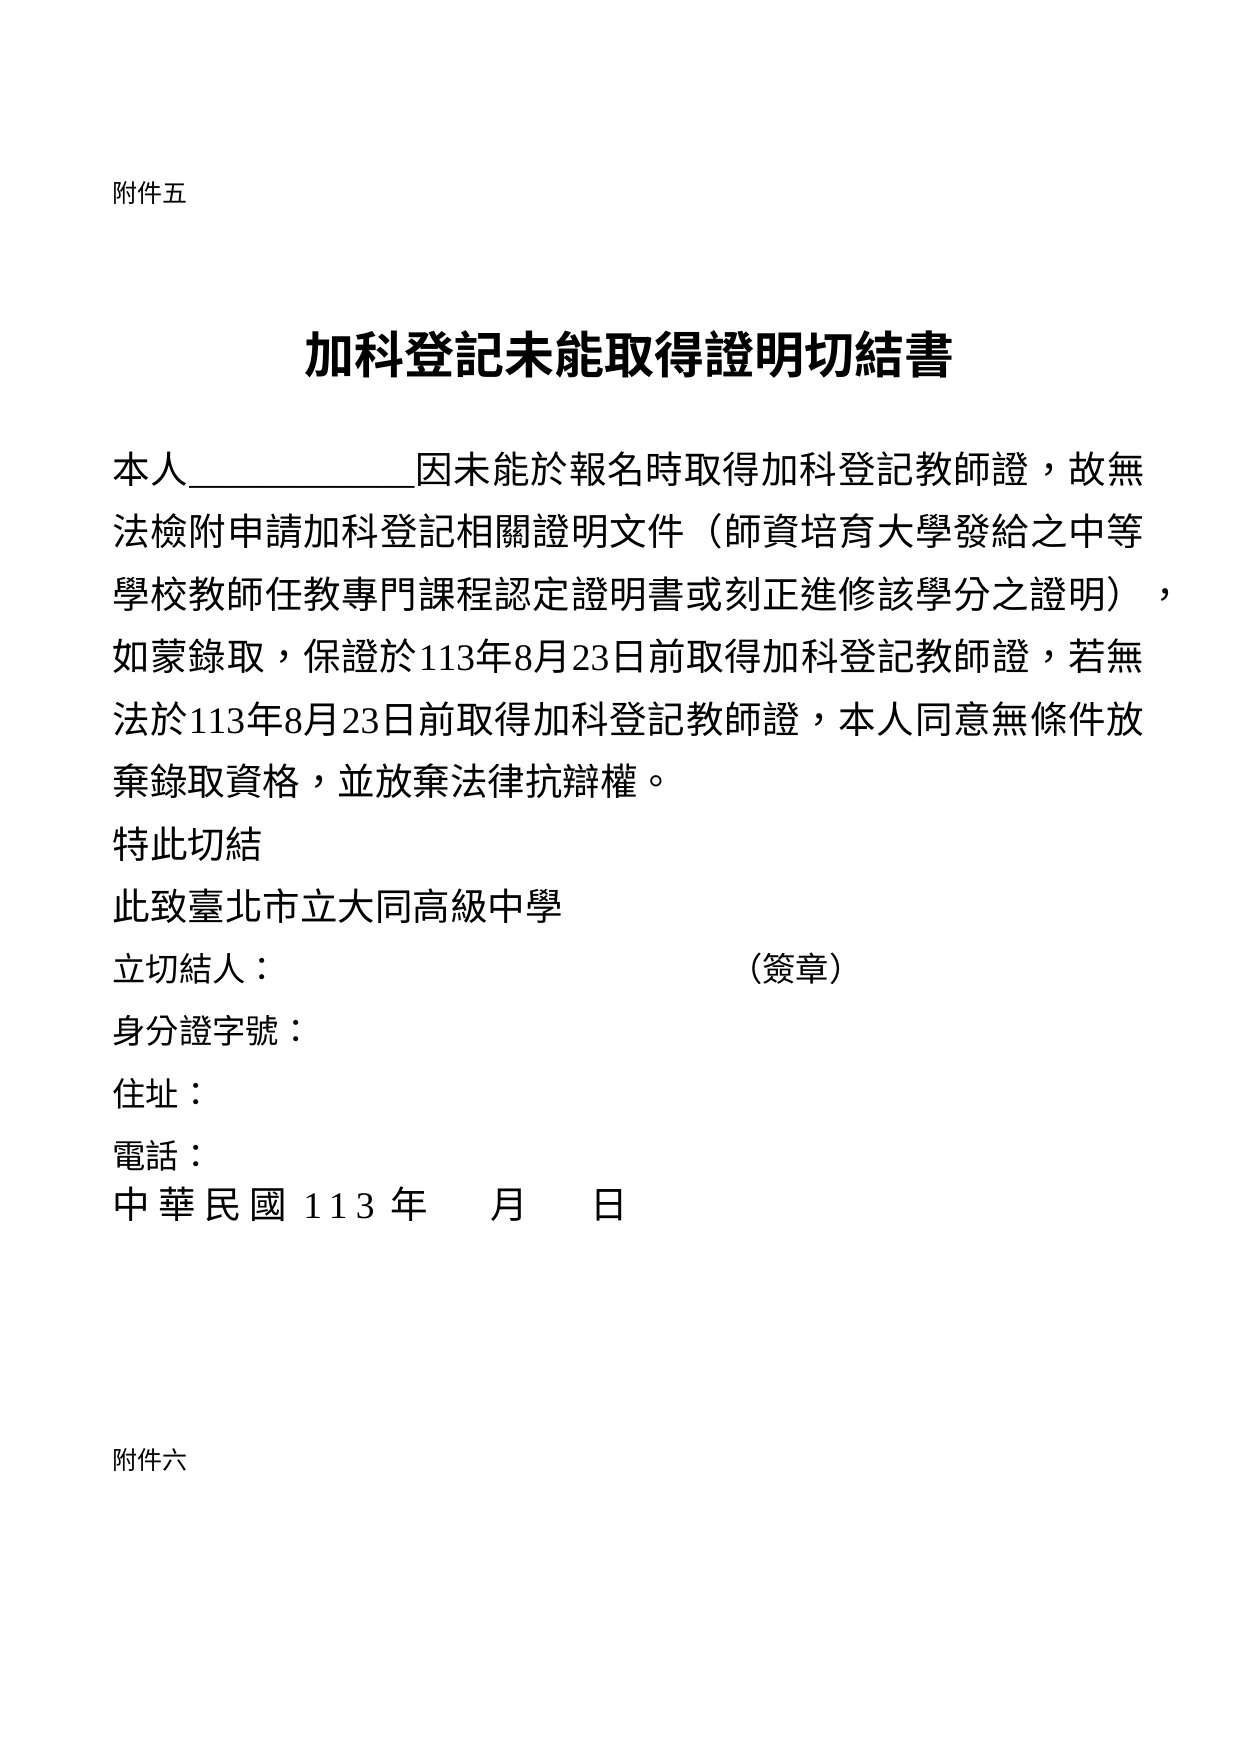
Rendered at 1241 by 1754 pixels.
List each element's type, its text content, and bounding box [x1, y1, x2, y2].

text 立切結人： （簽章） [112, 925, 1146, 988]
text 身分證字號： [112, 988, 1146, 1050]
text 加科登記未能取得證明切結書 [112, 278, 1146, 403]
text 中華民國113年 月 日 [112, 1175, 1146, 1229]
text 電話： [112, 1113, 1146, 1175]
text 本人____________因未能於報名時取得加科登記教師證，故無法檢附申請加科登記相關證明文件（師資培育大學發給之中等學校教師任教專門課程認定證明書或刻正進修該學分之證明），如蒙錄取，保證於113年8月23日前取得加科登記教師證，若無法於113年8月23日前取得加科登記教師證，本人同意無條件放棄錄取資格，並放棄法律抗辯權。 [112, 425, 1146, 800]
text 附件六 [112, 1417, 1146, 1479]
text 附件五 [112, 150, 1146, 212]
text 特此切結 [112, 800, 1146, 863]
text 此致臺北市立大同高級中學 [112, 863, 1146, 925]
text 住址： [112, 1050, 1146, 1113]
